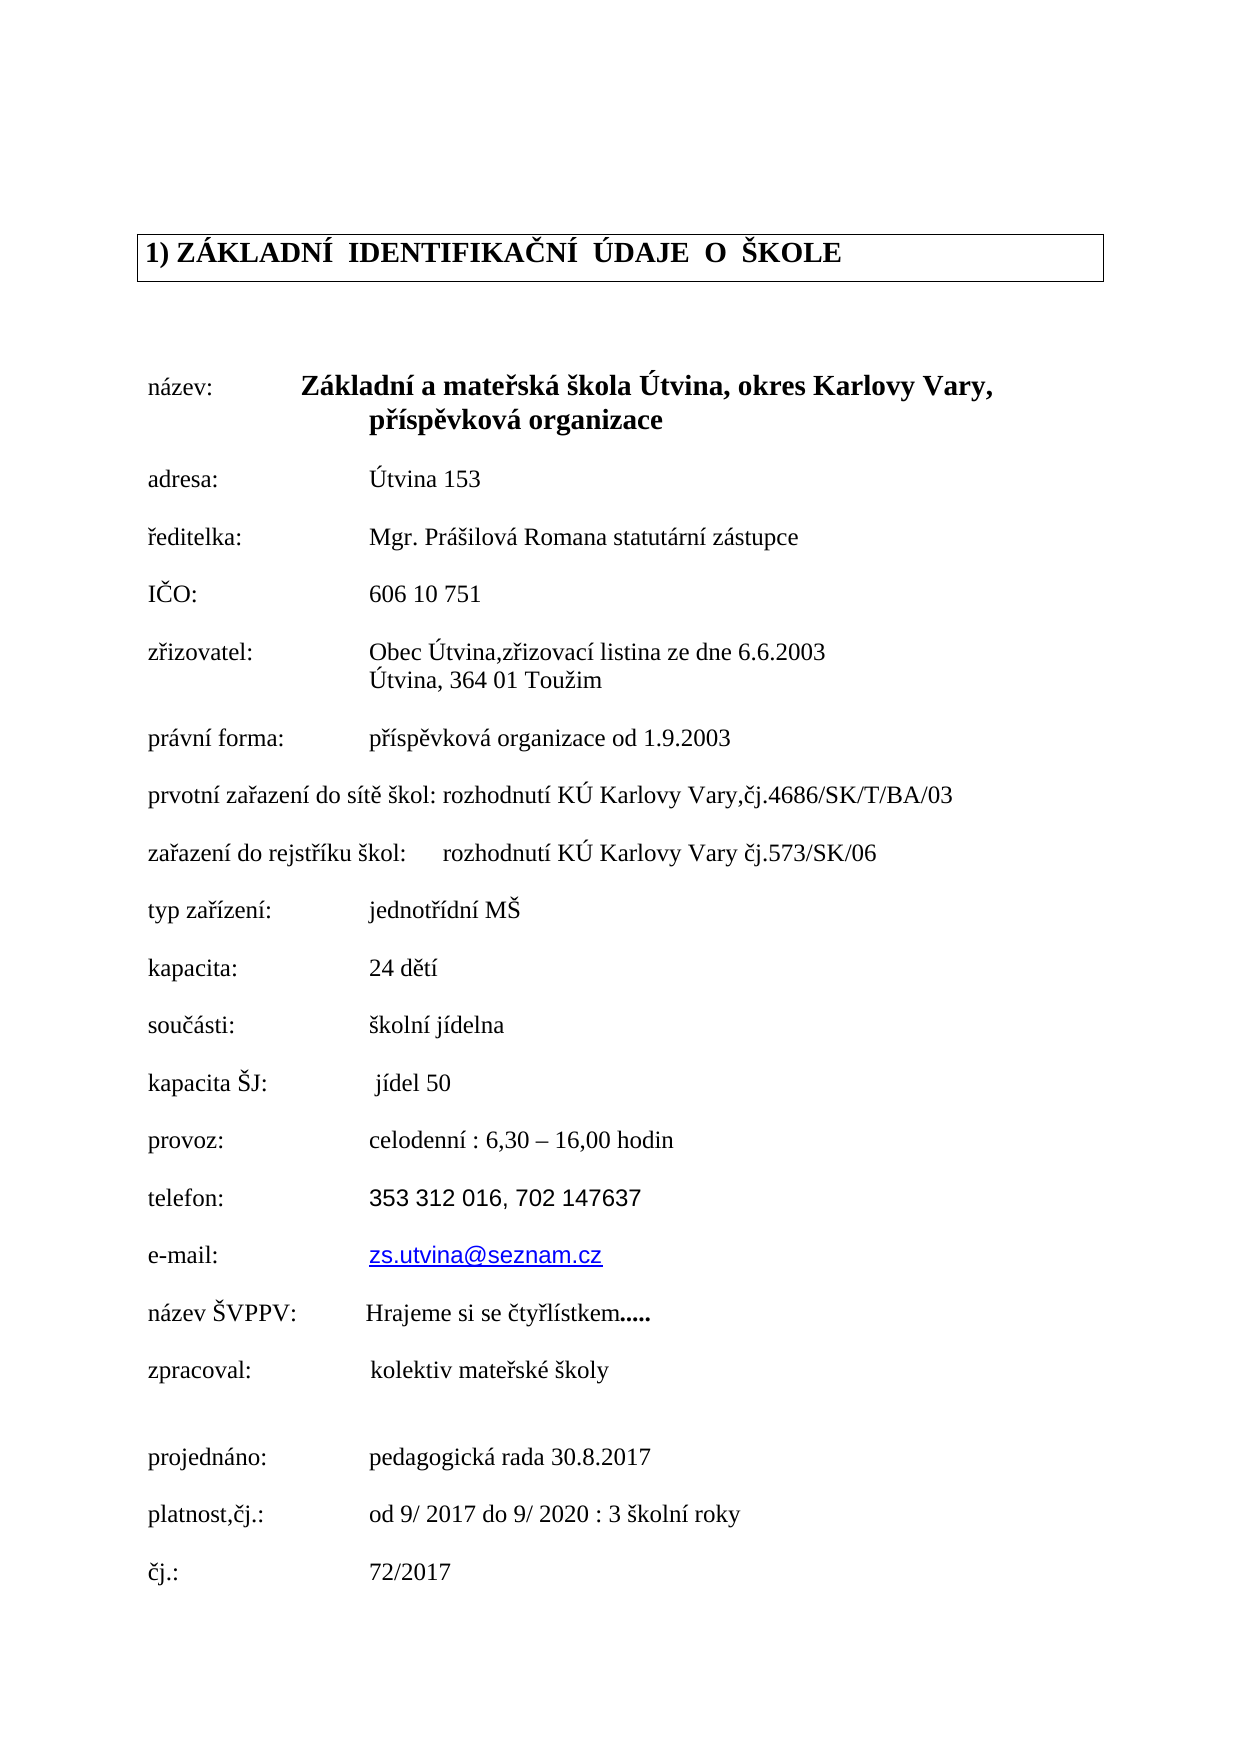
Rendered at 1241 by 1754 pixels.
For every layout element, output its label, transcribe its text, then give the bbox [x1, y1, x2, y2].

text čj.: 72/2017 [148, 1557, 1093, 1586]
text prvotní zařazení do sítě škol: rozhodnutí KÚ Karlovy Vary,čj.4686/SK/T/BA/03 [148, 781, 1093, 809]
text zařazení do rejstříku škol: rozhodnutí KÚ Karlovy Vary čj.573/SK/06 [148, 838, 1093, 867]
text název ŠVPPV: Hrajeme si se čtyřlístkem..... [148, 1298, 1093, 1327]
text e-mail: zs.utvina@seznam.cz [148, 1241, 1093, 1269]
text ředitelka: Mgr. Prášilová Romana statutární zástupce [148, 522, 1093, 551]
text Útvina, 364 01 Toužim [148, 666, 1093, 694]
text součásti: školní jídelna [148, 1011, 1093, 1039]
text projednáno: pedagogická rada 30.8.2017 [148, 1442, 1093, 1471]
table_header 1) ZÁKLADNÍ IDENTIFIKAČNÍ ÚDAJE O ŠKOLE [138, 235, 1103, 281]
text kapacita: 24 dětí [148, 953, 1093, 982]
text zpracoval: kolektiv mateřské školy [148, 1356, 1093, 1384]
text kapacita ŠJ: jídel 50 [148, 1068, 1093, 1097]
text název: Základní a mateřská škola Útvina, okres Karlovy Vary, [148, 368, 1093, 402]
text právní forma: příspěvková organizace od 1.9.2003 [148, 723, 1093, 752]
text zřizovatel: Obec Útvina,zřizovací listina ze dne 6.6.2003 [148, 637, 1093, 666]
text platnost,čj.: od 9/ 2017 do 9/ 2020 : 3 školní roky [148, 1499, 1093, 1528]
text příspěvková organizace [295, 402, 1093, 436]
text IČO: 606 10 751 [148, 579, 1093, 608]
text adresa: Útvina 153 [148, 464, 1093, 493]
text typ zařízení: jednotřídní MŠ [148, 896, 1093, 924]
text provoz: celodenní : 6,30 – 16,00 hodin [148, 1126, 1093, 1154]
text telefon: 353 312 016, 702 147637 [148, 1183, 1093, 1212]
